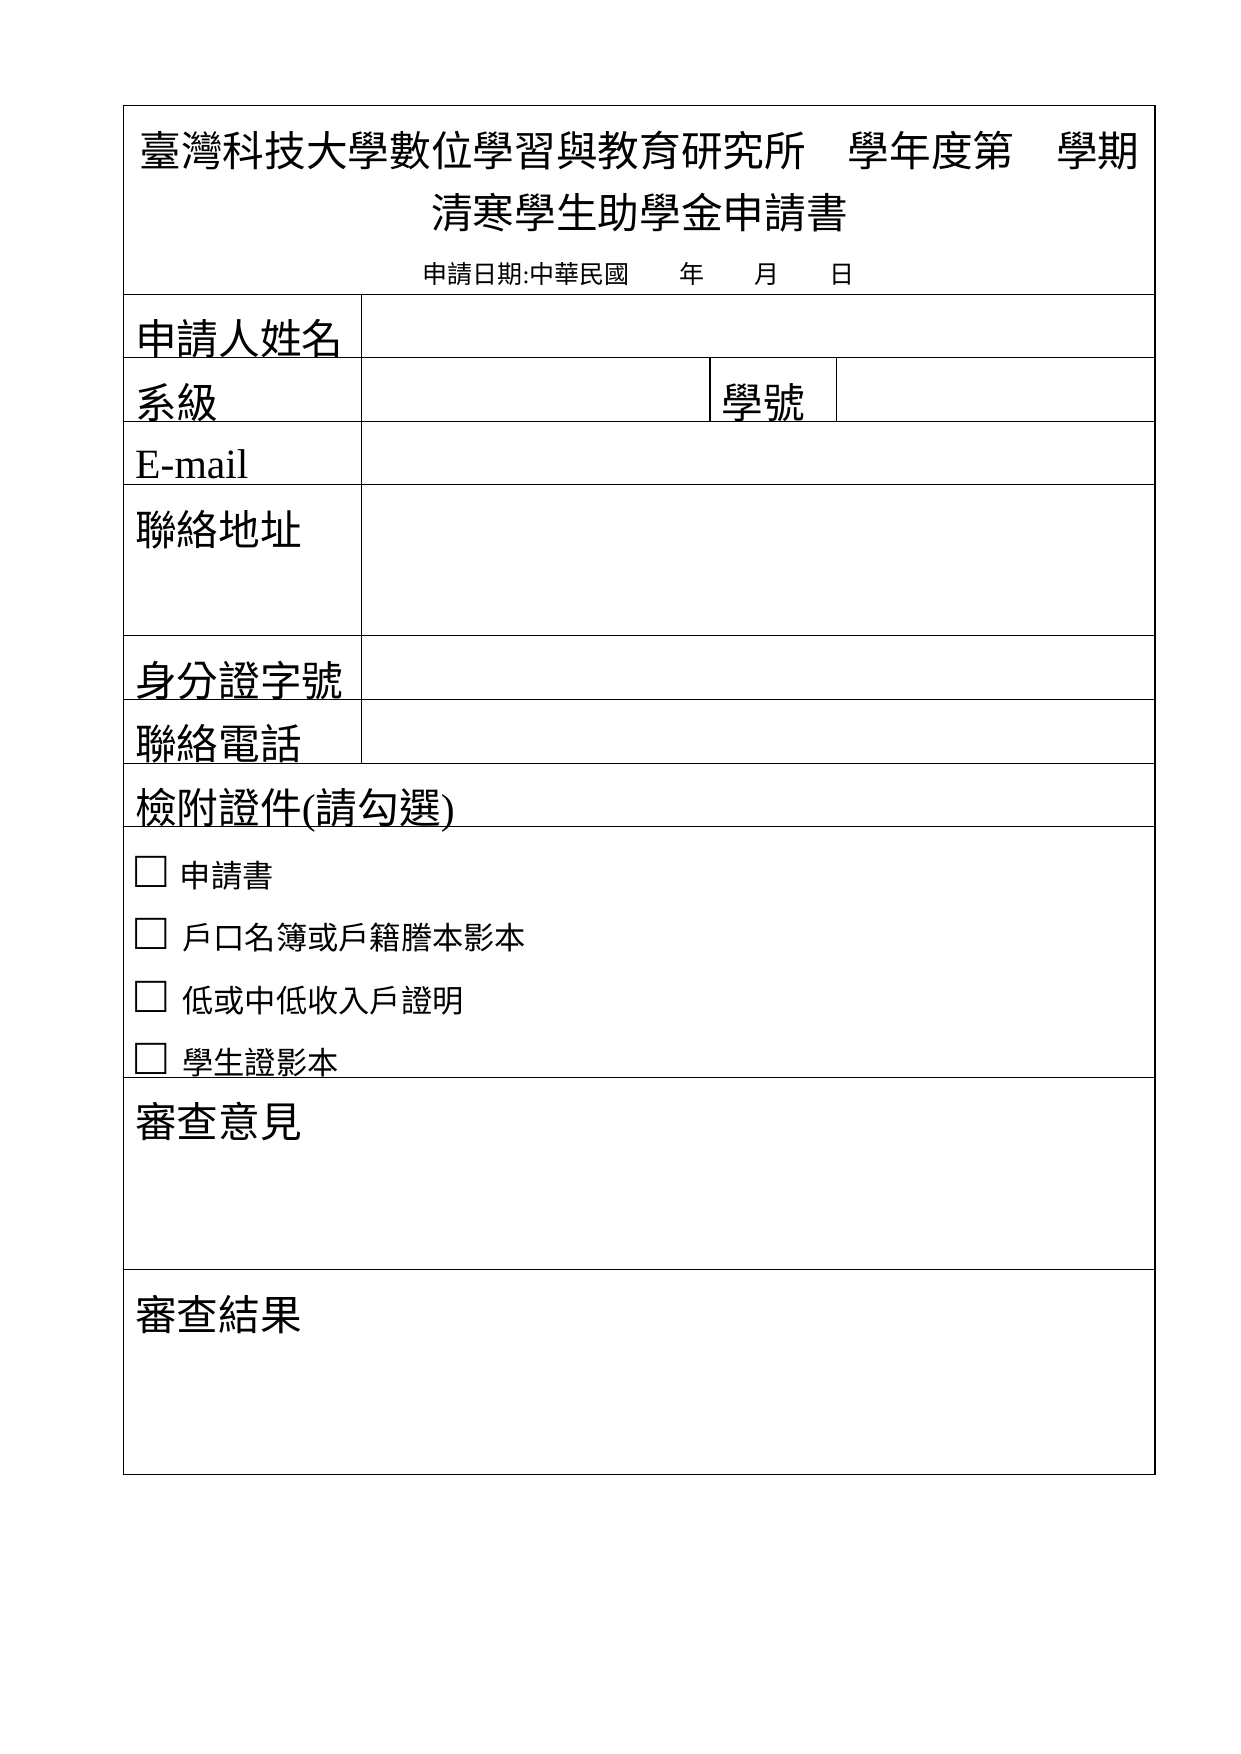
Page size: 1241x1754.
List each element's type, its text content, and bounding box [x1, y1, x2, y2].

table_cell [362, 422, 1154, 484]
table_cell E-mail [124, 422, 361, 484]
table_cell 檢附證件(請勾選) [124, 764, 1154, 826]
table_cell [362, 485, 1154, 635]
table_cell 審查意見 [124, 1078, 1154, 1269]
table_cell [362, 358, 709, 421]
table_cell [837, 358, 1154, 421]
table_cell 身分證字號 [124, 636, 361, 699]
table_cell 申請人姓名 [124, 295, 361, 357]
table_cell □ 申請書 □ 戶口名簿或戶籍謄本影本 □ 低或中低收入戶證明 □ 學生證影本 [124, 827, 1154, 1077]
table_cell 學號 [711, 358, 836, 421]
table_cell [362, 636, 1154, 699]
table_cell 聯絡地址 [124, 485, 361, 635]
table_cell [362, 700, 1154, 762]
table_header 臺灣科技大學數位學習與教育研究所 學年度第 學期 清寒學生助學金申請書 申請日期:中華民國 年 月 日 [124, 106, 1154, 294]
table_cell 審查結果 [124, 1270, 1154, 1474]
table_cell 聯絡電話 [124, 700, 361, 762]
table_cell 系級 [124, 358, 361, 421]
table_cell [362, 295, 1154, 357]
